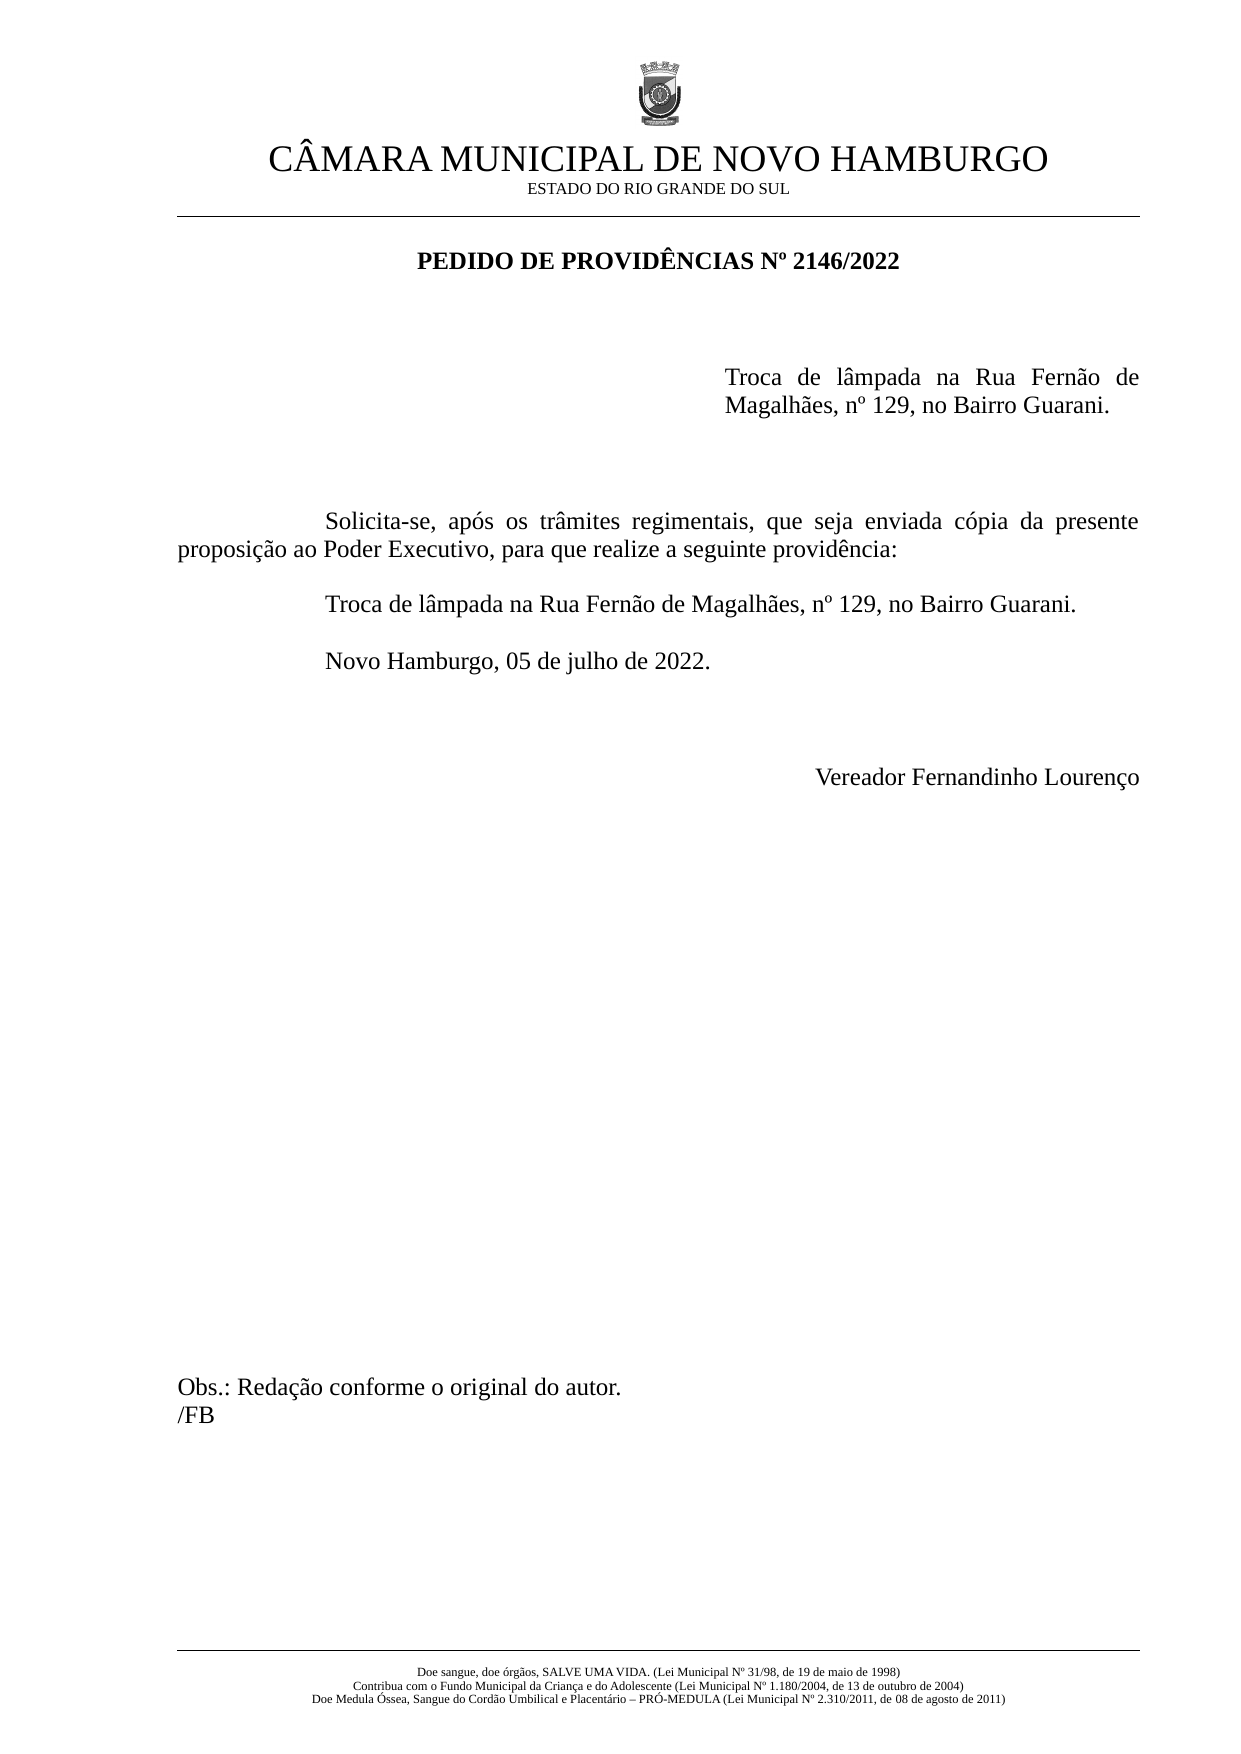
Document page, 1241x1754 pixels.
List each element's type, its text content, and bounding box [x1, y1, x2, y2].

text Novo Hamburgo, 05 de julho de 2022. [177, 647, 1140, 675]
text PEDIDO DE PROVIDÊNCIAS Nº 2146/2022 [177, 247, 1140, 274]
text Solicita-se, após os trâmites regimentais, que seja enviada cópia da presente proposição ao Poder Executivo, para que realize a seguinte providência: [177, 507, 1140, 562]
text Obs.: Redação conforme o original do autor. [177, 1373, 1140, 1401]
text Vereador Fernandinho Lourenço [649, 763, 1140, 791]
text /FB [177, 1401, 1140, 1428]
list Troca de lâmpada na Rua Fernão de Magalhães, nº 129, no Bairro Guarani. [687, 363, 1140, 418]
list Troca de lâmpada na Rua Fernão de Magalhães, nº 129, no Bairro Guarani. [177, 590, 1140, 618]
